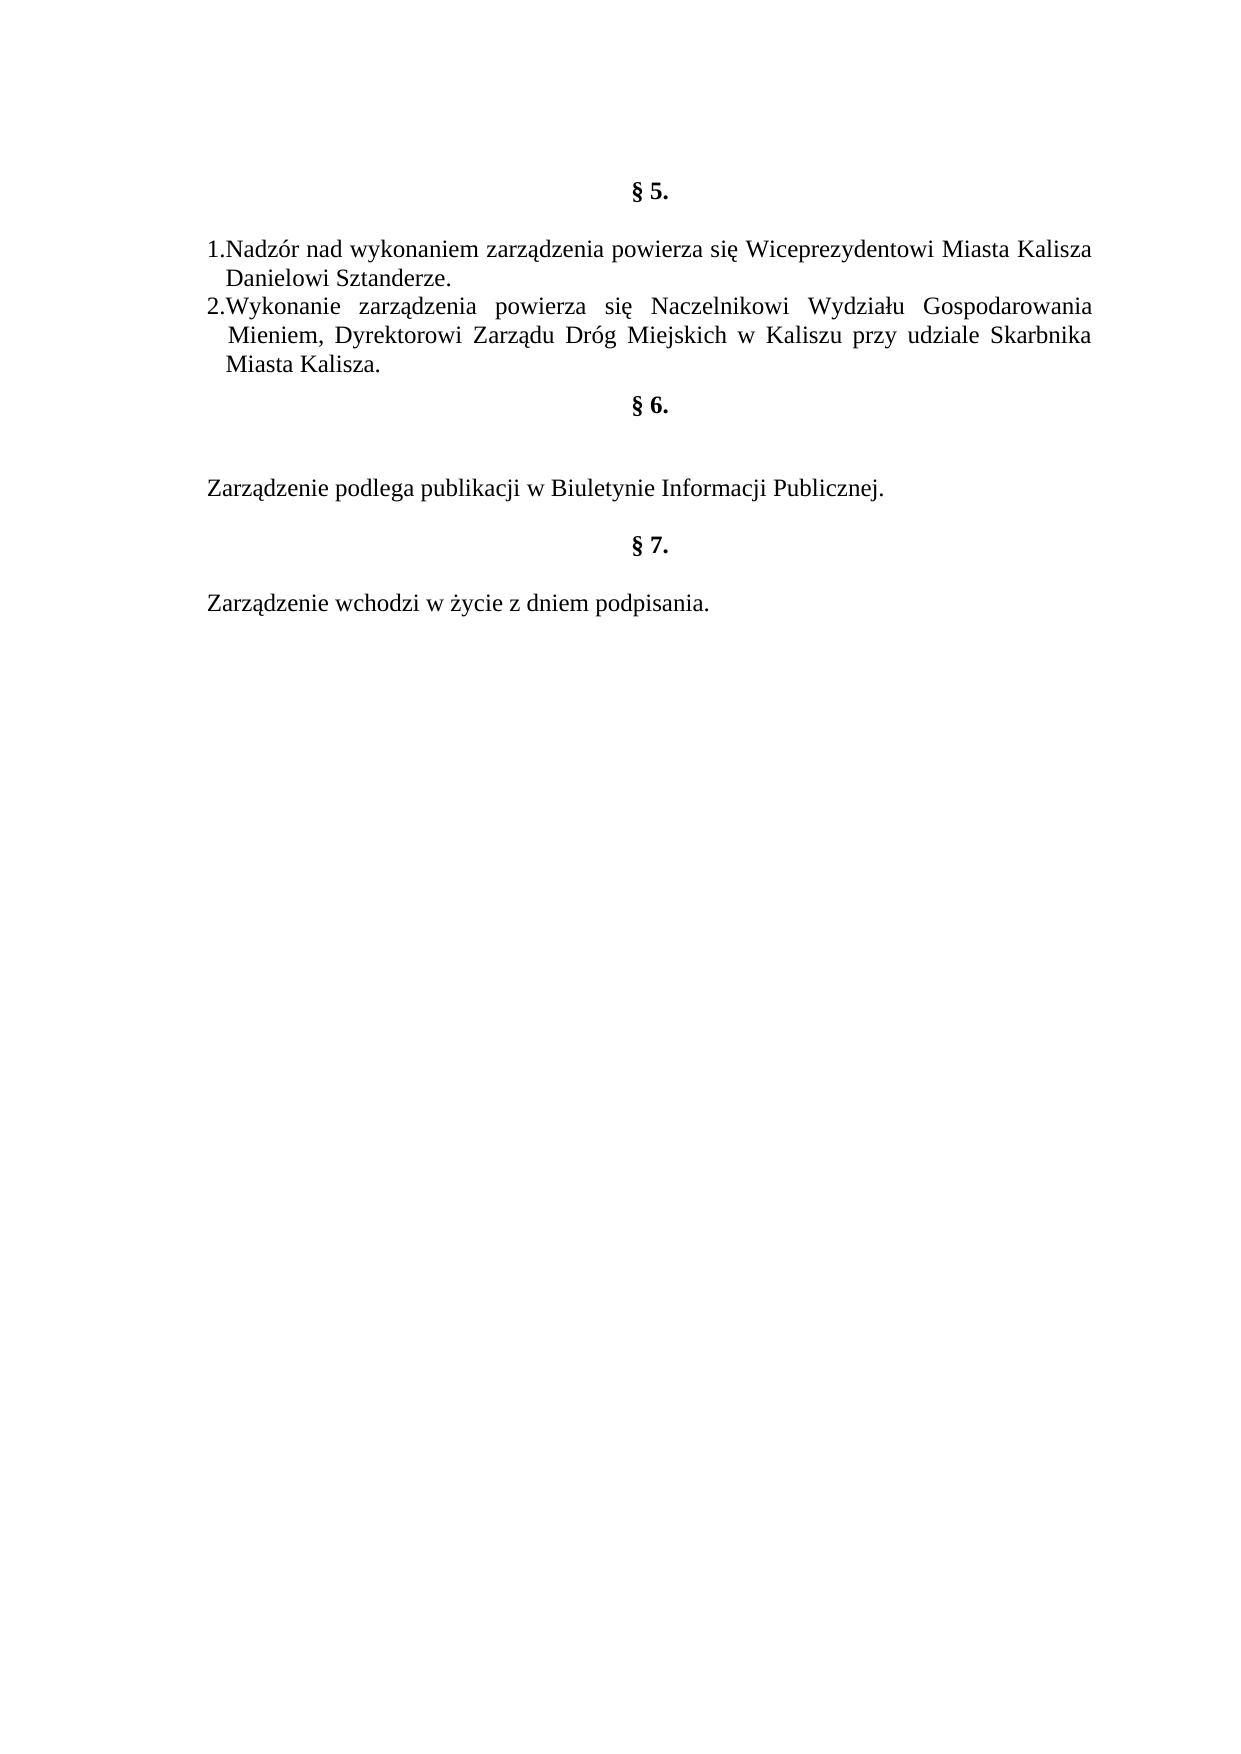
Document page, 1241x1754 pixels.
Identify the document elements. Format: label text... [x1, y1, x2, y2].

text Zarządzenie podlega publikacji w Biuletynie Informacji Publicznej. [207, 473, 1093, 501]
text Zarządzenie wchodzi w życie z dniem podpisania. [207, 588, 1093, 616]
text 1.Nadzór nad wykonaniem zarządzenia powierza się Wiceprezydentowi Miasta Kalisza Danielowi Sztanderze. [207, 234, 1093, 291]
text § 6. [207, 390, 1093, 419]
text 2.Wykonanie zarządzenia powierza się Naczelnikowi Wydziału Gospodarowania Mieniem, Dyrektorowi Zarządu Dróg Miejskich w Kaliszu przy udziale Skarbnika Miasta Kalisza. [207, 291, 1093, 378]
text § 7. [207, 530, 1093, 559]
text § 5. [207, 176, 1093, 205]
